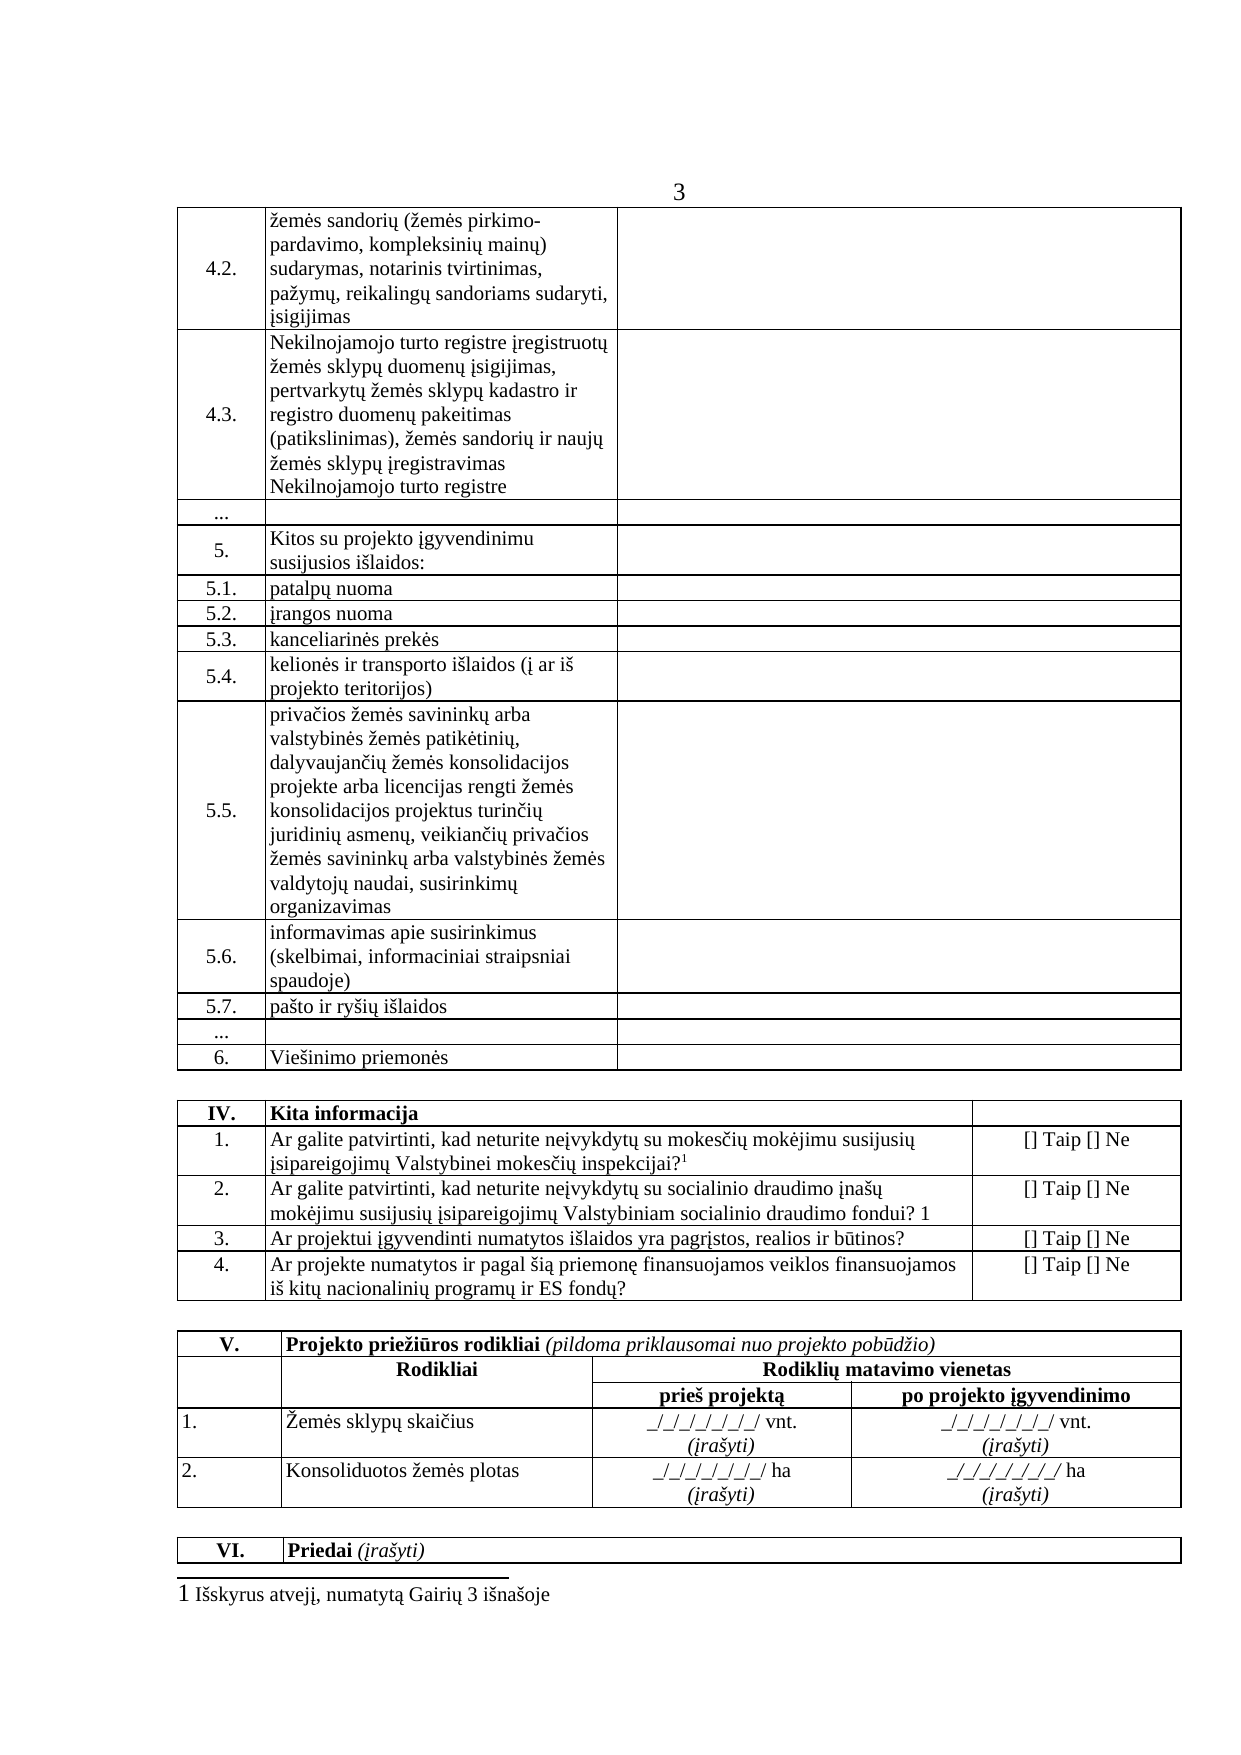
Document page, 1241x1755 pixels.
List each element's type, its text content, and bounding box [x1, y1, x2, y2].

table_cell 2. [178, 1458, 281, 1506]
table_cell [618, 994, 622, 1018]
table_cell [618, 208, 1180, 328]
table_header VI. [279, 1538, 283, 1562]
table_cell Žemės sklypų skaičius [282, 1409, 592, 1457]
table_cell [618, 920, 1180, 992]
table_cell [618, 1045, 622, 1069]
table_cell [] Taip [] Ne [973, 1176, 1180, 1224]
table_cell 2. [178, 1176, 265, 1224]
table_cell Konsoliduotos žemės plotas [282, 1458, 592, 1506]
table_cell [618, 652, 1180, 700]
table_cell 5.4. [178, 652, 265, 700]
table_cell [618, 601, 622, 625]
table_cell 4.3. [178, 330, 265, 498]
table_cell [618, 627, 622, 651]
table_cell ... [261, 1020, 265, 1043]
table_header [899, 1538, 903, 1562]
table_cell [618, 1020, 622, 1043]
table_cell 5.5. [178, 702, 265, 918]
table_cell [618, 576, 622, 599]
table_header IV. [261, 1101, 265, 1125]
table_cell [613, 1020, 617, 1043]
table_header [1022, 1538, 1026, 1562]
table_cell 5.7. [261, 994, 265, 1018]
table_cell 5.1. [261, 576, 265, 599]
table_cell [] Taip [] Ne [973, 1127, 1180, 1175]
table_cell 1. [178, 1409, 281, 1457]
table_cell [] Taip [] Ne [973, 1252, 1180, 1300]
table_cell 6. [261, 1045, 265, 1069]
table_cell [618, 702, 1180, 918]
table_cell [618, 500, 622, 524]
table_cell [618, 526, 1180, 574]
table_header [1018, 1538, 1022, 1562]
table_cell 4.2. [178, 208, 265, 328]
table_cell 5.6. [178, 920, 265, 992]
table_cell 4. [178, 1252, 265, 1300]
table_cell [178, 1357, 281, 1407]
table_cell 5.3. [261, 627, 265, 651]
table_cell Rodikliai [282, 1357, 592, 1407]
table_cell 5.2. [261, 601, 265, 625]
table_cell 1. [178, 1127, 265, 1175]
table_cell ... [261, 500, 265, 524]
table_cell [613, 500, 617, 524]
table_cell 5. [178, 526, 265, 574]
table_cell [618, 330, 1180, 498]
table_cell 3. [261, 1226, 265, 1250]
table_header V. [277, 1332, 281, 1356]
